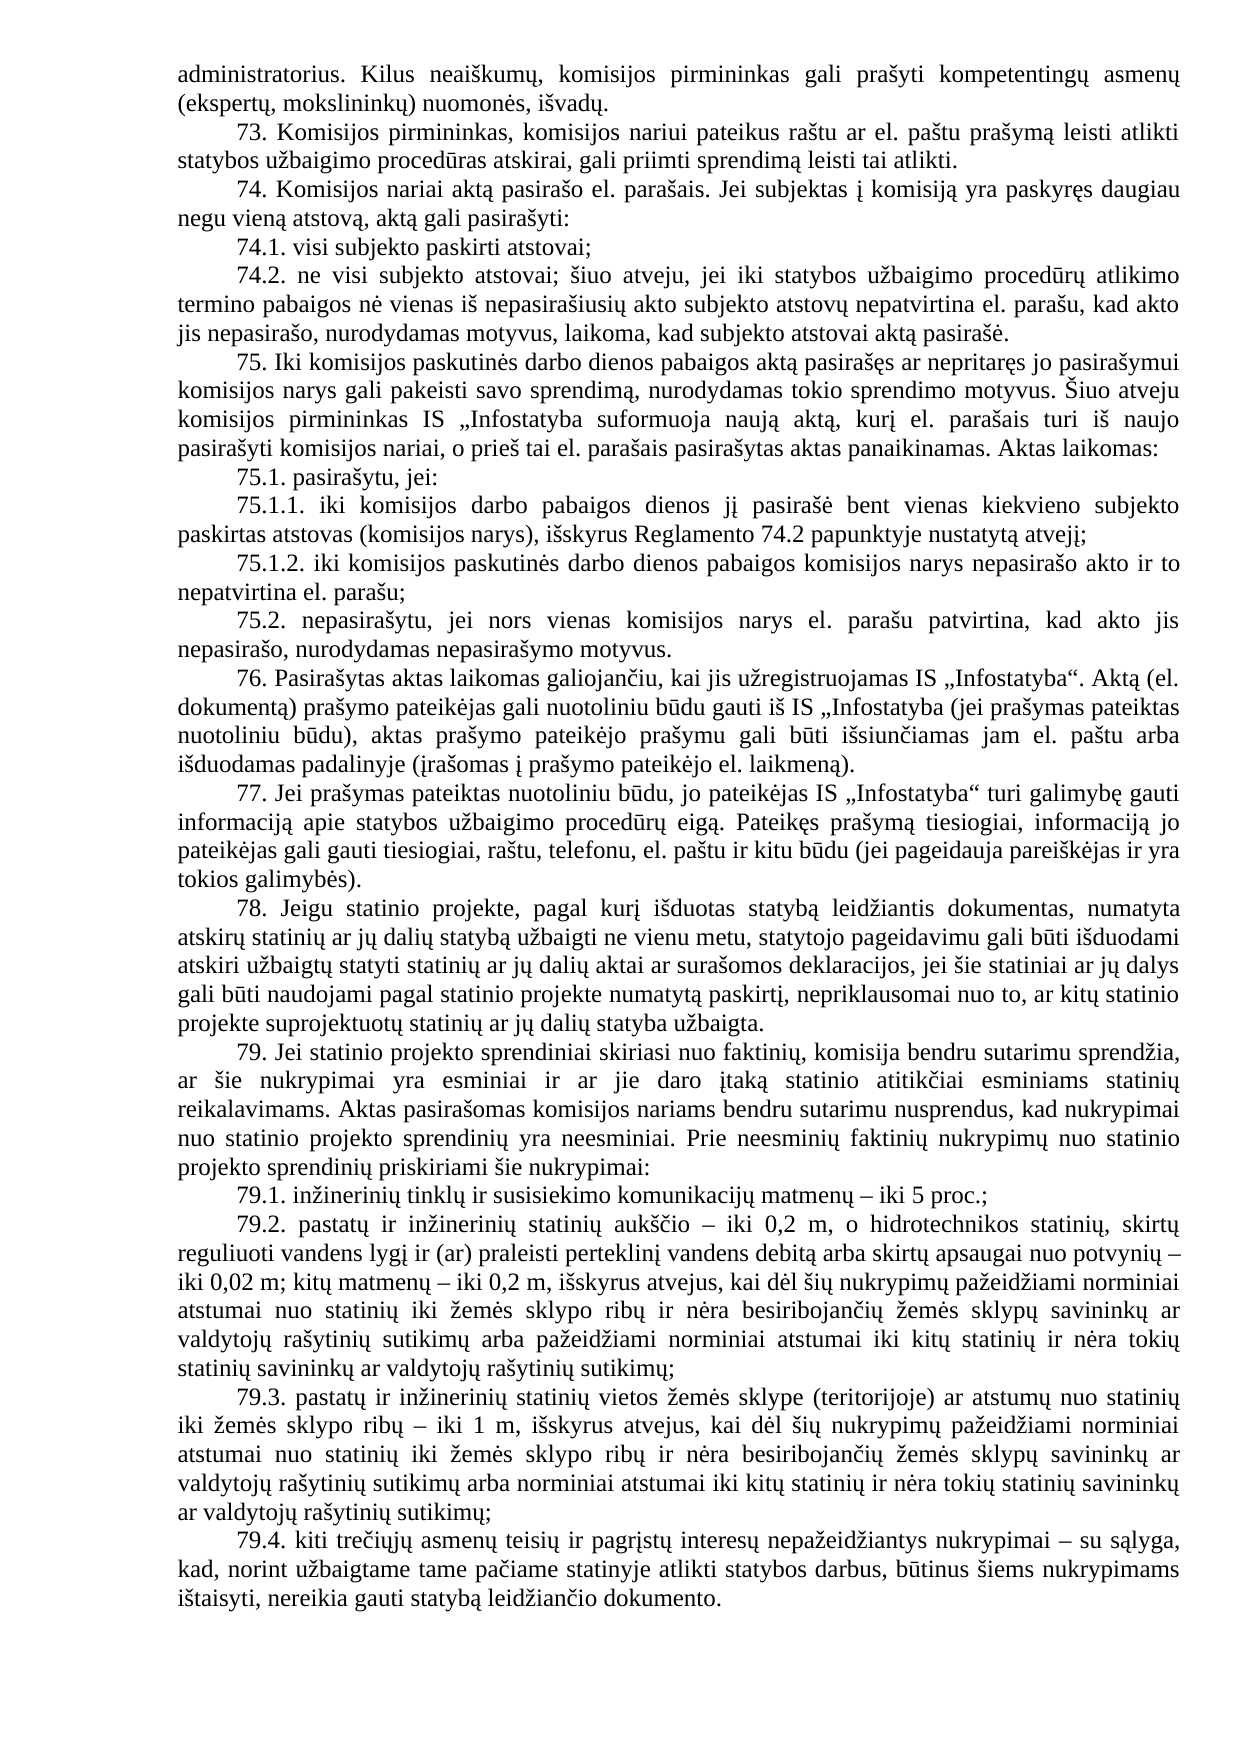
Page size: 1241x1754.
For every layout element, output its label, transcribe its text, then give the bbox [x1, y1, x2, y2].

text 75. Iki komisijos paskutinės darbo dienos pabaigos aktą pasirašęs ar nepritaręs jo pasirašymui komisijos narys gali pakeisti savo sprendimą, nurodydamas tokio sprendimo motyvus. Šiuo atveju komisijos pirmininkas IS „Infostatyba suformuoja naują aktą, kurį el. parašais turi iš naujo pasirašyti komisijos nariai, o prieš tai el. parašais pasirašytas aktas panaikinamas. Aktas laikomas: [177, 347, 1181, 462]
text 77. Jei prašymas pateiktas nuotoliniu būdu, jo pateikėjas IS „Infostatyba“ turi galimybę gauti informaciją apie statybos užbaigimo procedūrų eigą. Pateikęs prašymą tiesiogiai, informaciją jo pateikėjas gali gauti tiesiogiai, raštu, telefonu, el. paštu ir kitu būdu (jei pageidauja pareiškėjas ir yra tokios galimybės). [177, 778, 1181, 893]
text 79.3. pastatų ir inžinerinių statinių vietos žemės sklype (teritorijoje) ar atstumų nuo statinių iki žemės sklypo ribų – iki 1 m, išskyrus atvejus, kai dėl šių nukrypimų pažeidžiami norminiai atstumai nuo statinių iki žemės sklypo ribų ir nėra besiribojančių žemės sklypų savininkų ar valdytojų rašytinių sutikimų arba norminiai atstumai iki kitų statinių ir nėra tokių statinių savininkų ar valdytojų rašytinių sutikimų; [177, 1382, 1181, 1525]
text 75.1. pasirašytu, jei: [177, 462, 1181, 490]
text 75.2. nepasirašytu, jei nors vienas komisijos narys el. parašu patvirtina, kad akto jis nepasirašo, nurodydamas nepasirašymo motyvus. [177, 605, 1181, 663]
text 79.4. kiti trečiųjų asmenų teisių ir pagrįstų interesų nepažeidžiantys nukrypimai – su sąlyga, kad, norint užbaigtame tame pačiame statinyje atlikti statybos darbus, būtinus šiems nukrypimams ištaisyti, nereikia gauti statybą leidžiančio dokumento. [177, 1525, 1181, 1612]
text 78. Jeigu statinio projekte, pagal kurį išduotas statybą leidžiantis dokumentas, numatyta atskirų statinių ar jų dalių statybą užbaigti ne vienu metu, statytojo pageidavimu gali būti išduodami atskiri užbaigtų statyti statinių ar jų dalių aktai ar surašomos deklaracijos, jei šie statiniai ar jų dalys gali būti naudojami pagal statinio projekte numatytą paskirtį, nepriklausomai nuo to, ar kitų statinio projekte suprojektuotų statinių ar jų dalių statyba užbaigta. [177, 893, 1181, 1037]
text 75.1.2. iki komisijos paskutinės darbo dienos pabaigos komisijos narys nepasirašo akto ir to nepatvirtina el. parašu; [177, 548, 1181, 605]
text 79. Jei statinio projekto sprendiniai skiriasi nuo faktinių, komisija bendru sutarimu sprendžia, ar šie nukrypimai yra esminiai ir ar jie daro įtaką statinio atitikčiai esminiams statinių reikalavimams. Aktas pasirašomas komisijos nariams bendru sutarimu nusprendus, kad nukrypimai nuo statinio projekto sprendinių yra neesminiai. Prie neesminių faktinių nukrypimų nuo statinio projekto sprendinių priskiriami šie nukrypimai: [177, 1037, 1181, 1180]
text 79.2. pastatų ir inžinerinių statinių aukščio – iki 0,2 m, o hidrotechnikos statinių, skirtų reguliuoti vandens lygį ir (ar) praleisti perteklinį vandens debitą arba skirtų apsaugai nuo potvynių – iki 0,02 m; kitų matmenų – iki 0,2 m, išskyrus atvejus, kai dėl šių nukrypimų pažeidžiami norminiai atstumai nuo statinių iki žemės sklypo ribų ir nėra besiribojančių žemės sklypų savininkų ar valdytojų rašytinių sutikimų arba pažeidžiami norminiai atstumai iki kitų statinių ir nėra tokių statinių savininkų ar valdytojų rašytinių sutikimų; [177, 1209, 1181, 1382]
text 74. Komisijos nariai aktą pasirašo el. parašais. Jei subjektas į komisiją yra paskyręs daugiau negu vieną atstovą, aktą gali pasirašyti: [177, 174, 1181, 232]
text 75.1.1. iki komisijos darbo pabaigos dienos jį pasirašė bent vienas kiekvieno subjekto paskirtas atstovas (komisijos narys), išskyrus Reglamento 74.2 papunktyje nustatytą atvejį; [177, 490, 1181, 548]
text 79.1. inžinerinių tinklų ir susisiekimo komunikacijų matmenų – iki 5 proc.; [177, 1180, 1181, 1209]
text administratorius. Kilus neaiškumų, komisijos pirmininkas gali prašyti kompetentingų asmenų (ekspertų, mokslininkų) nuomonės, išvadų. [177, 59, 1181, 117]
text 76. Pasirašytas aktas laikomas galiojančiu, kai jis užregistruojamas IS „Infostatyba“. Aktą (el. dokumentą) prašymo pateikėjas gali nuotoliniu būdu gauti iš IS „Infostatyba (jei prašymas pateiktas nuotoliniu būdu), aktas prašymo pateikėjo prašymu gali būti išsiunčiamas jam el. paštu arba išduodamas padalinyje (įrašomas į prašymo pateikėjo el. laikmeną). [177, 663, 1181, 778]
text 74.1. visi subjekto paskirti atstovai; [177, 232, 1181, 260]
text 73. Komisijos pirmininkas, komisijos nariui pateikus raštu ar el. paštu prašymą leisti atlikti statybos užbaigimo procedūras atskirai, gali priimti sprendimą leisti tai atlikti. [177, 117, 1181, 174]
text 74.2. ne visi subjekto atstovai; šiuo atveju, jei iki statybos užbaigimo procedūrų atlikimo termino pabaigos nė vienas iš nepasirašiusių akto subjekto atstovų nepatvirtina el. parašu, kad akto jis nepasirašo, nurodydamas motyvus, laikoma, kad subjekto atstovai aktą pasirašė. [177, 260, 1181, 347]
